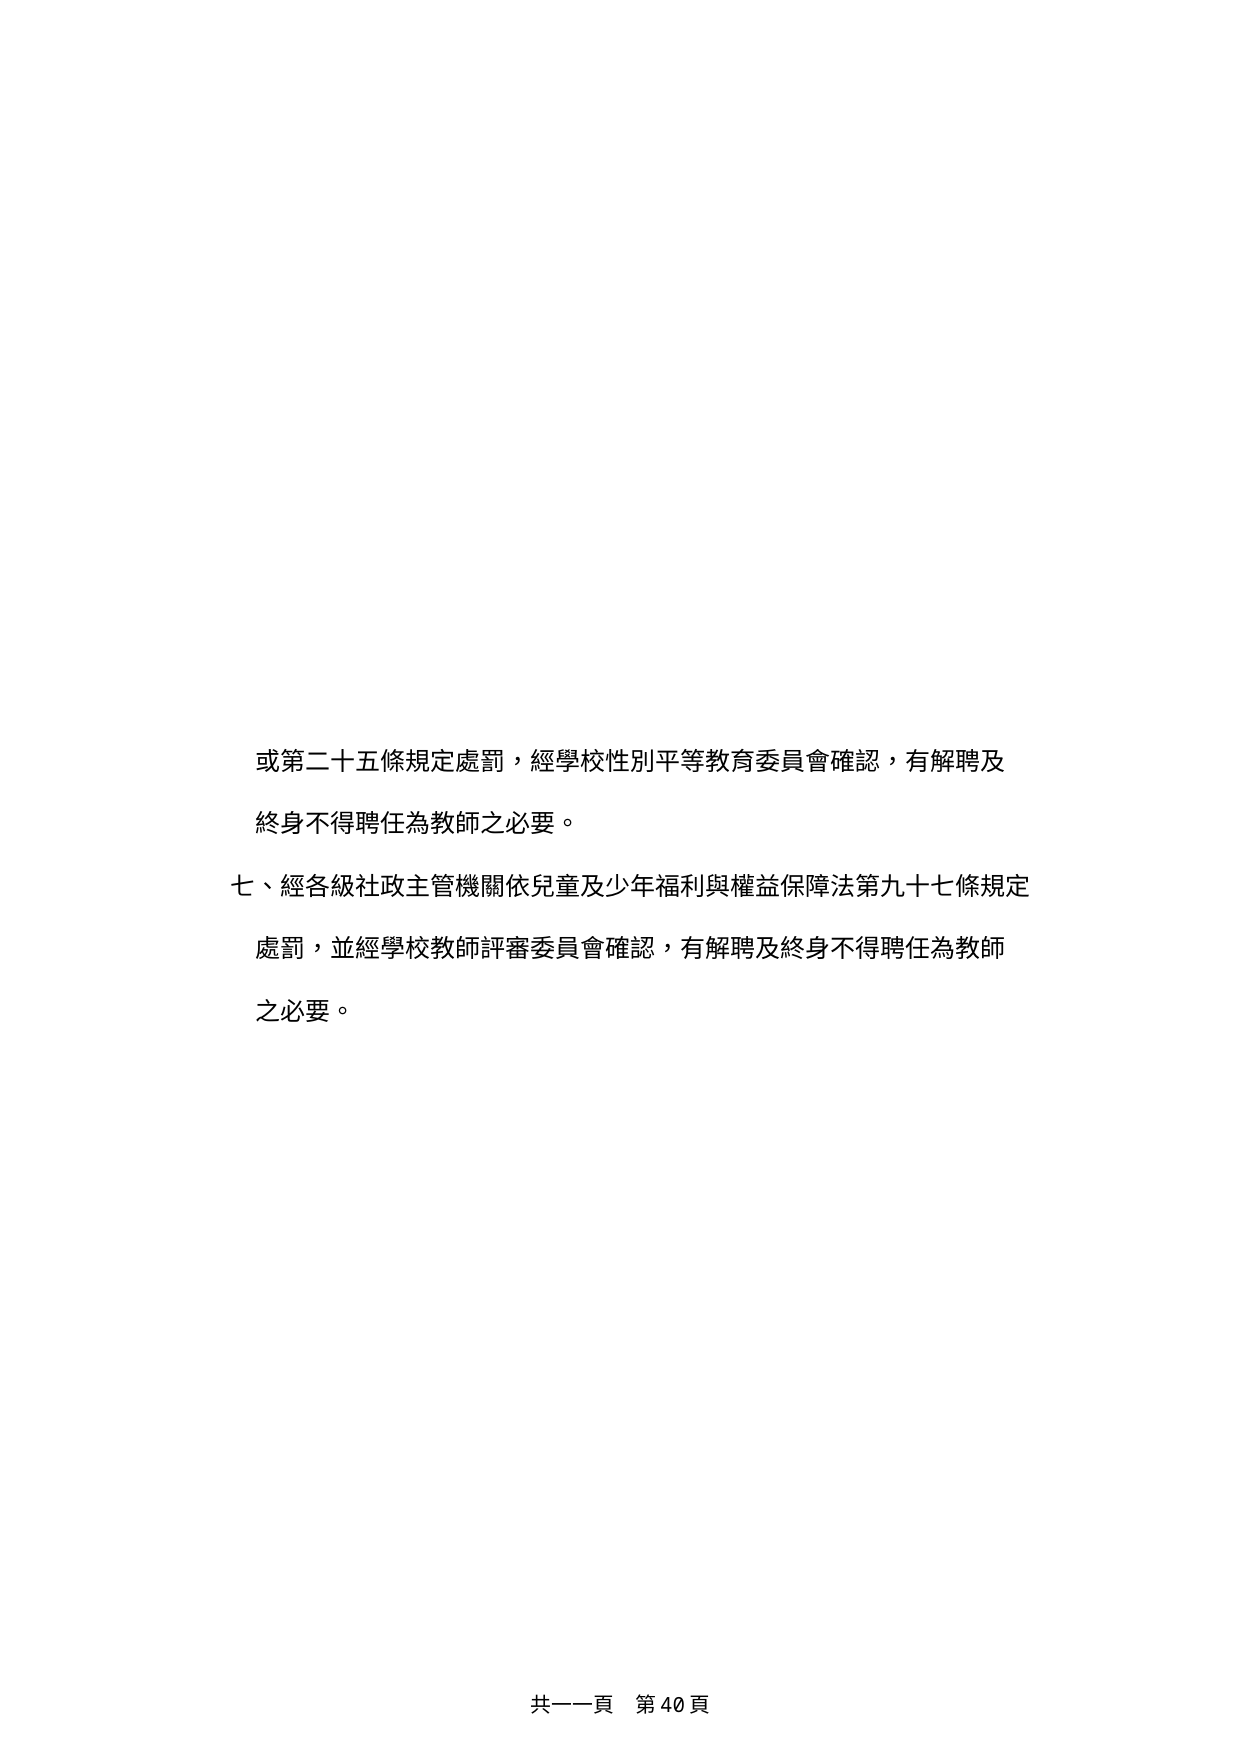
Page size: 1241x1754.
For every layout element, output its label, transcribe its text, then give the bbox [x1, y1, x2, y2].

text 七、經各級社政主管機關依兒童及少年福利與權益保障法第九十七條規定 [118, 842, 1122, 905]
text 終身不得聘任為教師之必要。 [118, 780, 1122, 842]
text 之必要。 [118, 967, 1122, 1030]
text 或第二十五條規定處罰，經學校性別平等教育委員會確認，有解聘及 [118, 717, 1122, 780]
text 處罰，並經學校教師評審委員會確認，有解聘及終身不得聘任為教師 [118, 905, 1122, 967]
